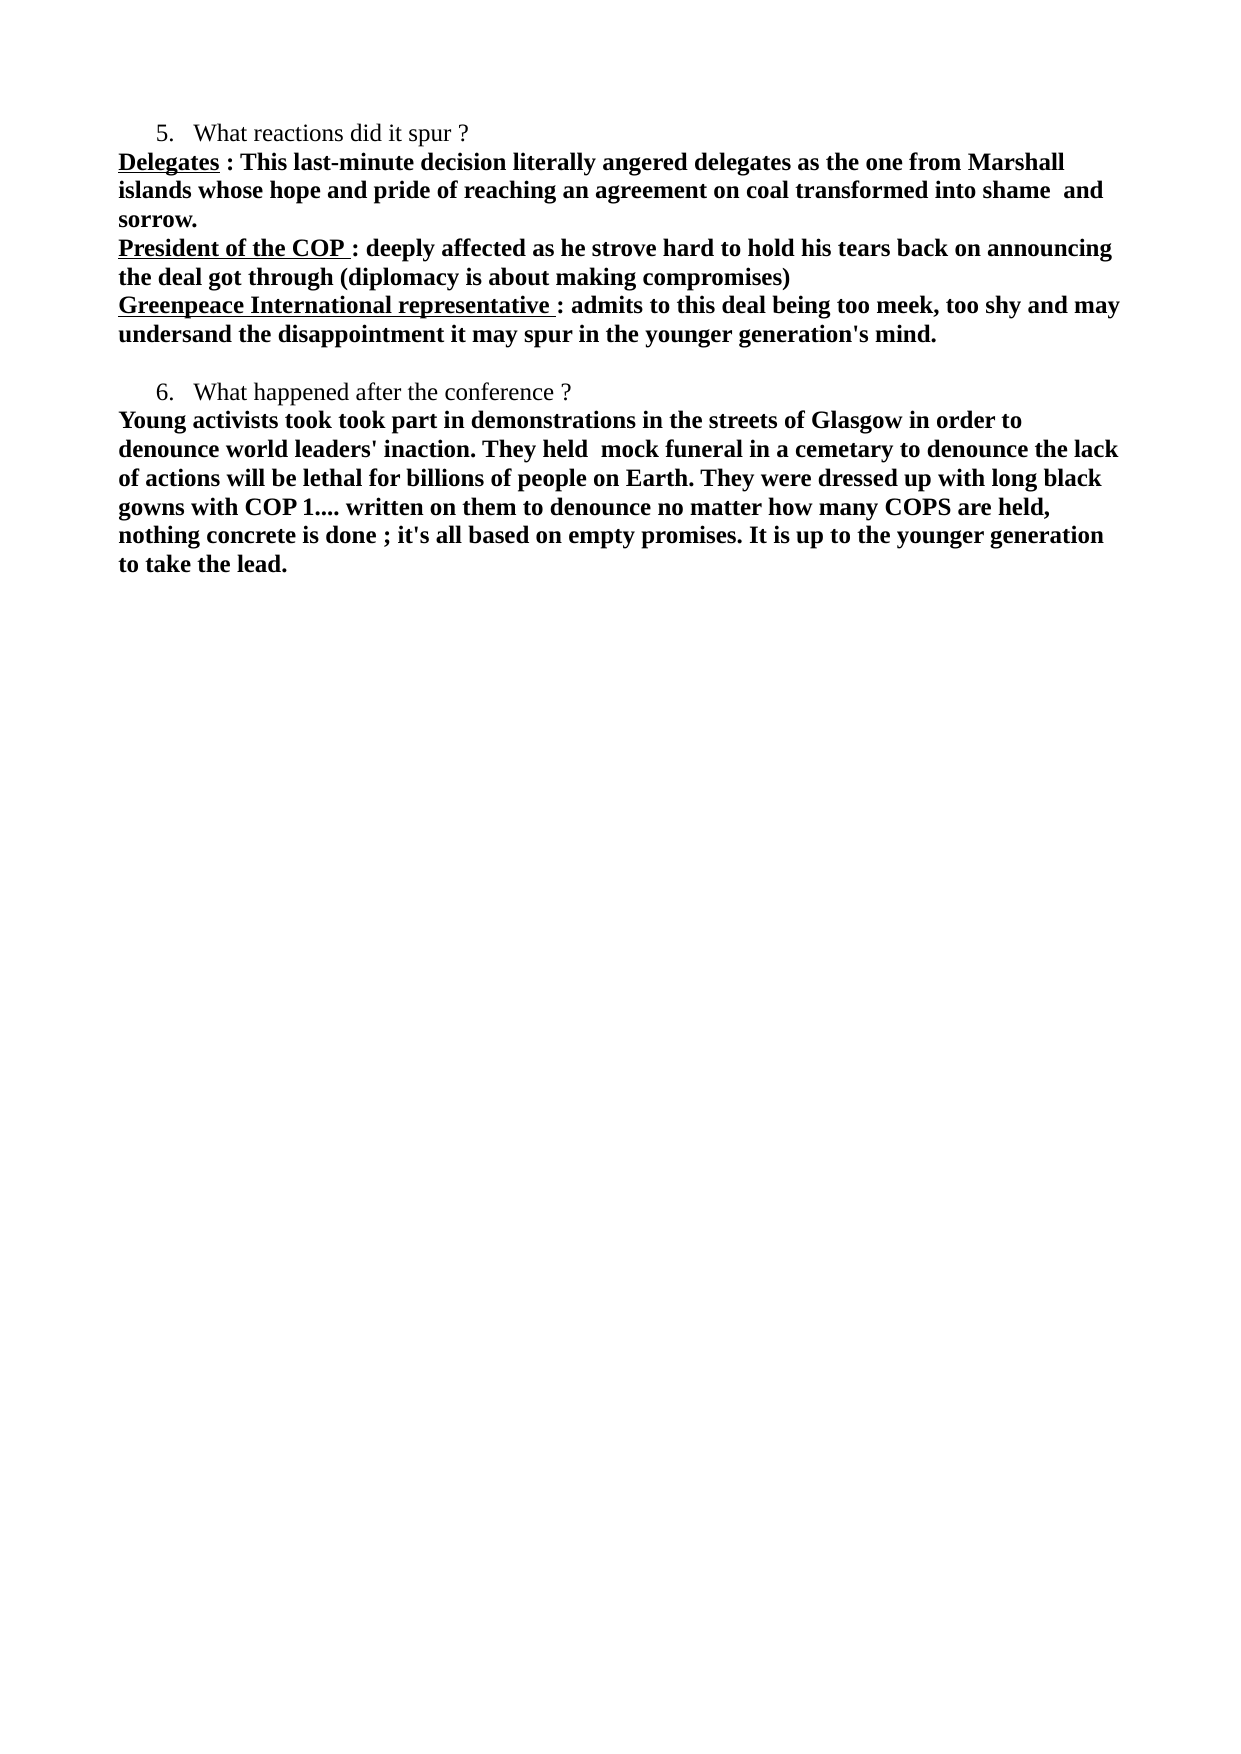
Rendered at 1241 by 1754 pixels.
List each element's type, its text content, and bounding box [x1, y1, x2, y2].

text Greenpeace International representative : admits to this deal being too meek, too shy and may undersand the disappointment it may spur in the younger generation's mind. [118, 291, 1122, 348]
list What reactions did it spur ? [156, 118, 1122, 147]
list What happened after the conference ? [156, 377, 1122, 406]
text Delegates : This last-minute decision literally angered delegates as the one from Marshall islands whose hope and pride of reaching an agreement on coal transformed into shame and sorrow. [118, 147, 1122, 233]
text President of the COP : deeply affected as he strove hard to hold his tears back on announcing the deal got through (diplomacy is about making compromises) [118, 233, 1122, 291]
text Young activists took took part in demonstrations in the streets of Glasgow in order to denounce world leaders' inaction. They held mock funeral in a cemetary to denounce the lack of actions will be lethal for billions of people on Earth. They were dressed up with long black gowns with COP 1.... written on them to denounce no matter how many COPS are held, nothing concrete is done ; it's all based on empty promises. It is up to the younger generation to take the lead. [118, 406, 1122, 578]
